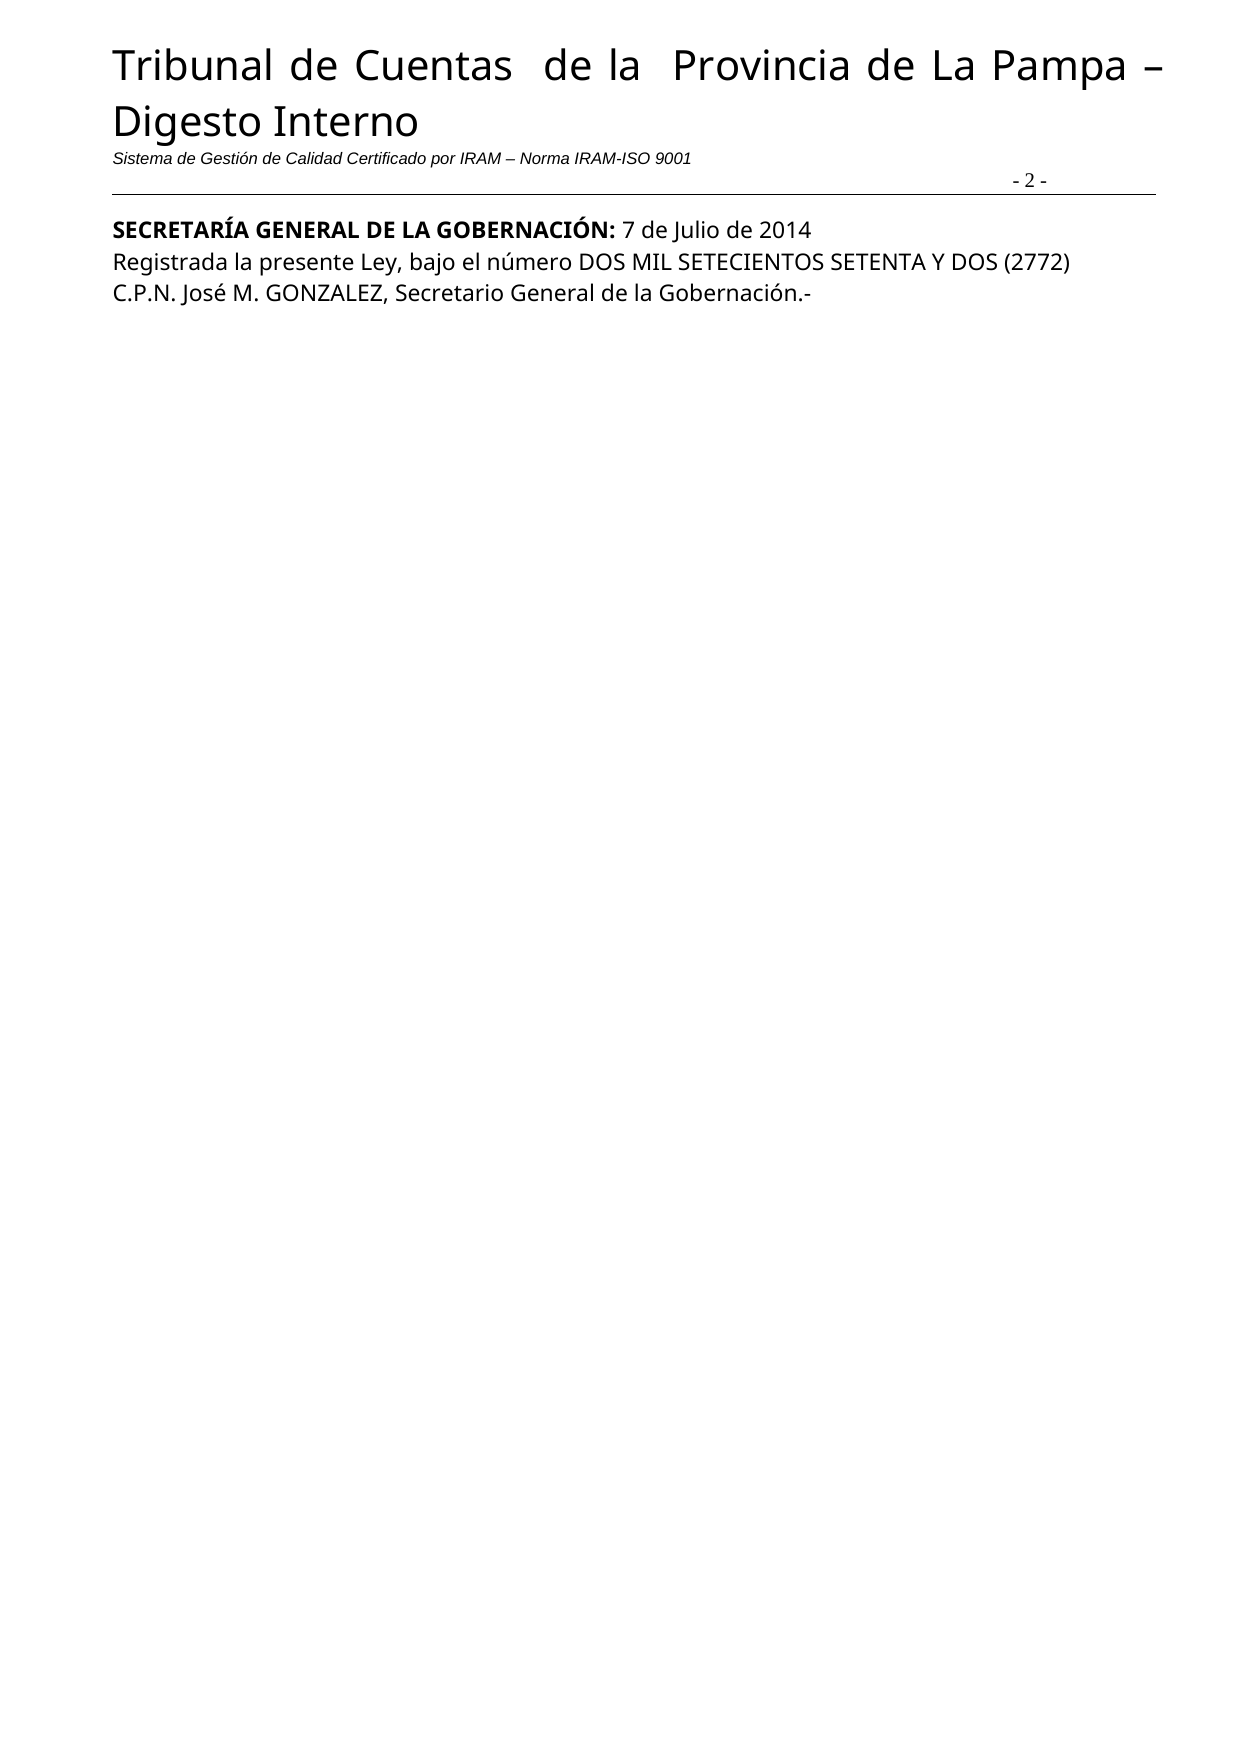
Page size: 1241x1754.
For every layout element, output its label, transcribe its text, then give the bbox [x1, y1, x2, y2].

text C.P.N. José M. GONZALEZ, Secretario General de la Gobernación.- [112, 277, 1166, 308]
text SECRETARÍA GENERAL DE LA GOBERNACIÓN: 7 de Julio de 2014 [112, 214, 1166, 246]
text Registrada la presente Ley, bajo el número DOS MIL SETECIENTOS SETENTA Y DOS (2772) [112, 246, 1166, 277]
